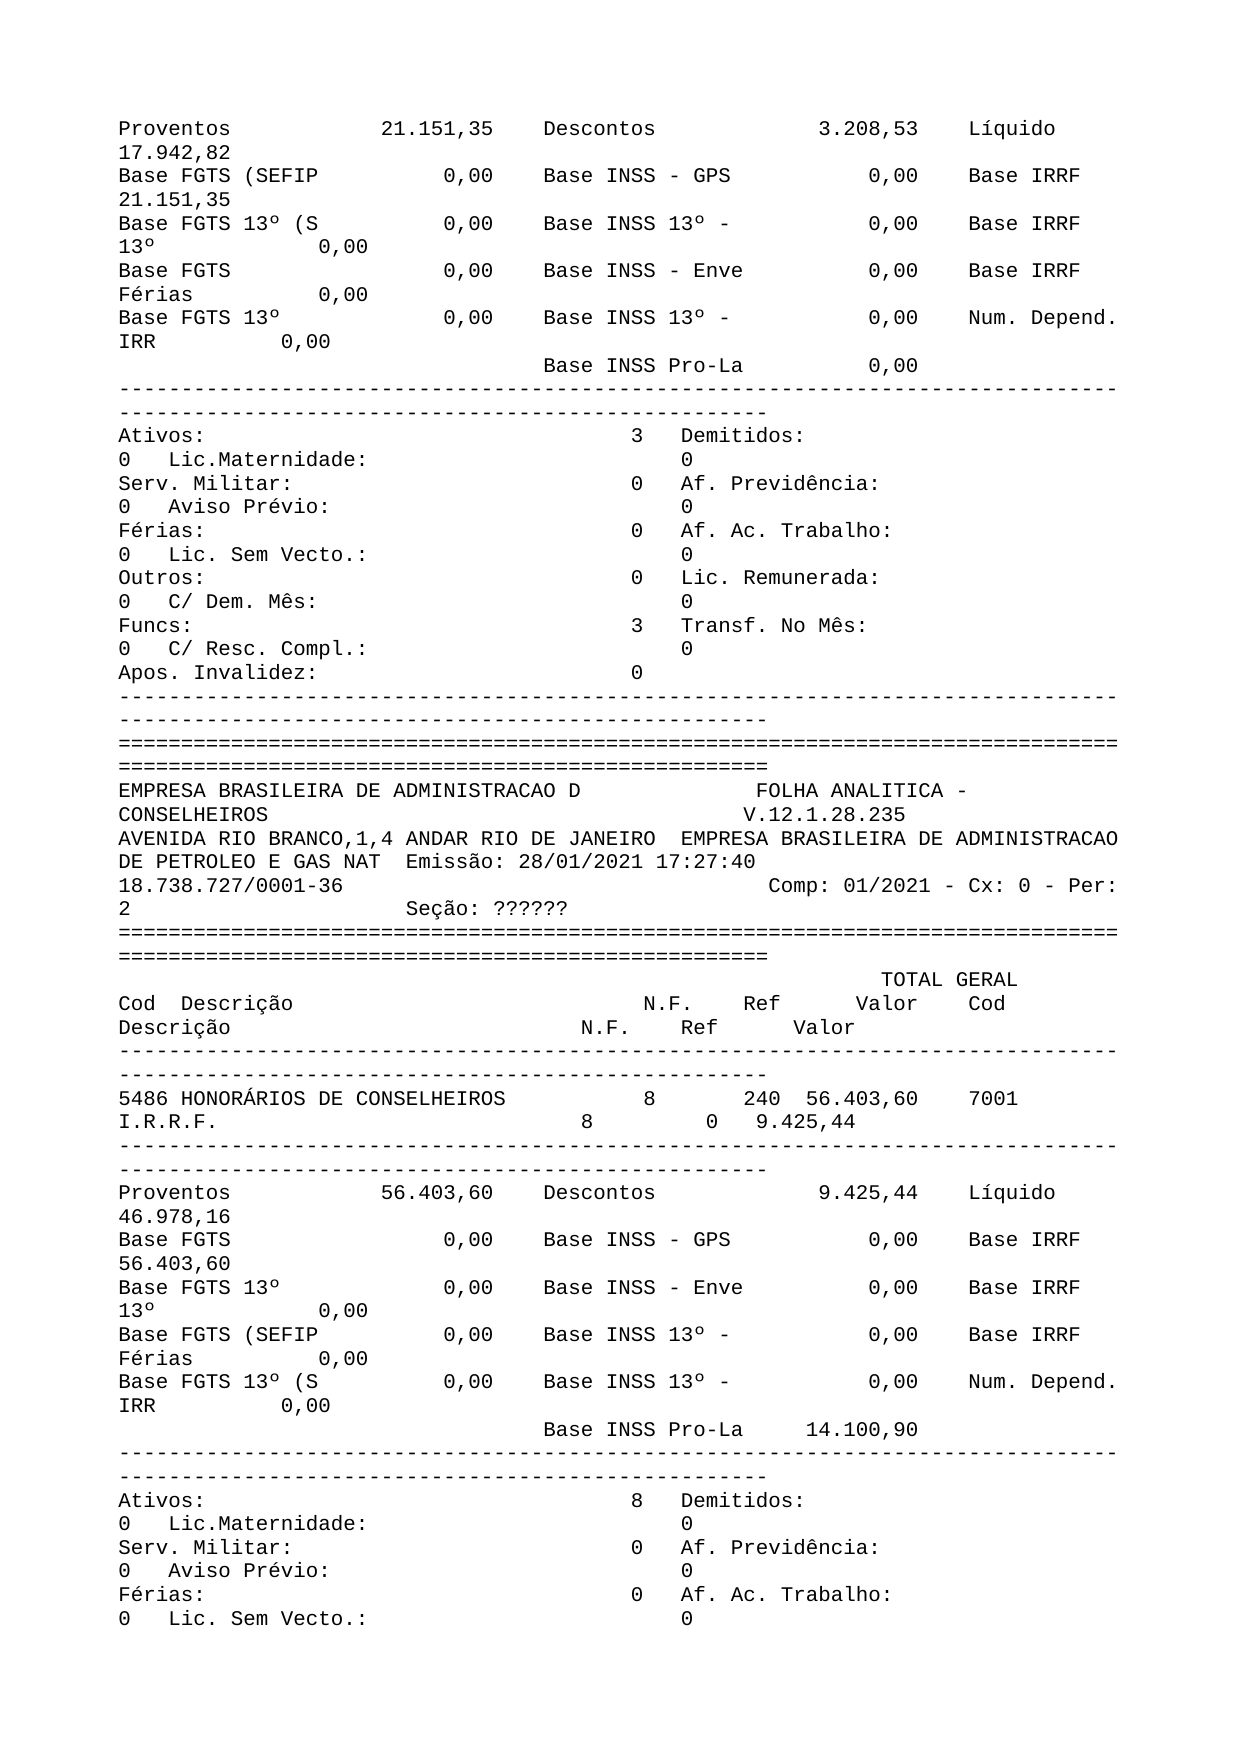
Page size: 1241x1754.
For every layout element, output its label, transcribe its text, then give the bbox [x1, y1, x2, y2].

text Base FGTS 0,00 Base INSS - Enve 0,00 Base IRRF Férias 0,00 [118, 260, 1122, 307]
text Base FGTS 13º 0,00 Base INSS - Enve 0,00 Base IRRF 13º 0,00 [118, 1277, 1122, 1324]
text EMPRESA BRASILEIRA DE ADMINISTRACAO D FOLHA ANALITICA - CONSELHEIROS V.12.1.28.235 [118, 780, 1122, 827]
text Base INSS Pro-La 0,00 [118, 354, 1122, 378]
text TOTAL GERAL [118, 969, 1122, 993]
text Férias: 0 Af. Ac. Trabalho: 0 Lic. Sem Vecto.: 0 [118, 520, 1122, 567]
text Base FGTS 13º 0,00 Base INSS 13º - 0,00 Num. Depend. IRR 0,00 [118, 307, 1122, 354]
text Serv. Militar: 0 Af. Previdência: 0 Aviso Prévio: 0 [118, 473, 1122, 520]
text Base FGTS 0,00 Base INSS - GPS 0,00 Base IRRF 56.403,60 [118, 1229, 1122, 1277]
text Proventos 56.403,60 Descontos 9.425,44 Líquido 46.978,16 [118, 1182, 1122, 1229]
text 18.738.727/0001-36 Comp: 01/2021 - Cx: 0 - Per: 2 Seção: ?????? [118, 875, 1122, 922]
text 5486 HONORÁRIOS DE CONSELHEIROS 8 240 56.403,60 7001 I.R.R.F. 8 0 9.425,44 [118, 1088, 1122, 1135]
text Apos. Invalidez: 0 [118, 662, 1122, 686]
text ------------------------------------------------------------------------------------------------------------------------------------ [118, 378, 1122, 426]
text Base FGTS 13º (S 0,00 Base INSS 13º - 0,00 Num. Depend. IRR 0,00 [118, 1371, 1122, 1419]
text Base FGTS (SEFIP 0,00 Base INSS - GPS 0,00 Base IRRF 21.151,35 [118, 165, 1122, 213]
text Base FGTS (SEFIP 0,00 Base INSS 13º - 0,00 Base IRRF Férias 0,00 [118, 1324, 1122, 1371]
text Ativos: 8 Demitidos: 0 Lic.Maternidade: 0 [118, 1489, 1122, 1537]
text Funcs: 3 Transf. No Mês: 0 C/ Resc. Compl.: 0 [118, 615, 1122, 662]
text ------------------------------------------------------------------------------------------------------------------------------------ [118, 1135, 1122, 1182]
text Ativos: 3 Demitidos: 0 Lic.Maternidade: 0 [118, 426, 1122, 473]
text Base FGTS 13º (S 0,00 Base INSS 13º - 0,00 Base IRRF 13º 0,00 [118, 213, 1122, 260]
text ------------------------------------------------------------------------------------------------------------------------------------ [118, 1040, 1122, 1088]
text Base INSS Pro-La 14.100,90 [118, 1419, 1122, 1442]
text Férias: 0 Af. Ac. Trabalho: 0 Lic. Sem Vecto.: 0 [118, 1584, 1122, 1631]
text ------------------------------------------------------------------------------------------------------------------------------------ [118, 686, 1122, 733]
text Serv. Militar: 0 Af. Previdência: 0 Aviso Prévio: 0 [118, 1537, 1122, 1584]
text ==================================================================================================================================== [118, 733, 1122, 780]
text Proventos 21.151,35 Descontos 3.208,53 Líquido 17.942,82 [118, 118, 1122, 165]
text AVENIDA RIO BRANCO,1,4 ANDAR RIO DE JANEIRO EMPRESA BRASILEIRA DE ADMINISTRACAO DE PETROLEO E GAS NAT Emissão: 28/01/2021 17:27:40 [118, 827, 1122, 875]
text Cod Descrição N.F. Ref Valor Cod Descrição N.F. Ref Valor [118, 993, 1122, 1040]
text ------------------------------------------------------------------------------------------------------------------------------------ [118, 1442, 1122, 1489]
text ==================================================================================================================================== [118, 922, 1122, 969]
text Outros: 0 Lic. Remunerada: 0 C/ Dem. Mês: 0 [118, 567, 1122, 615]
